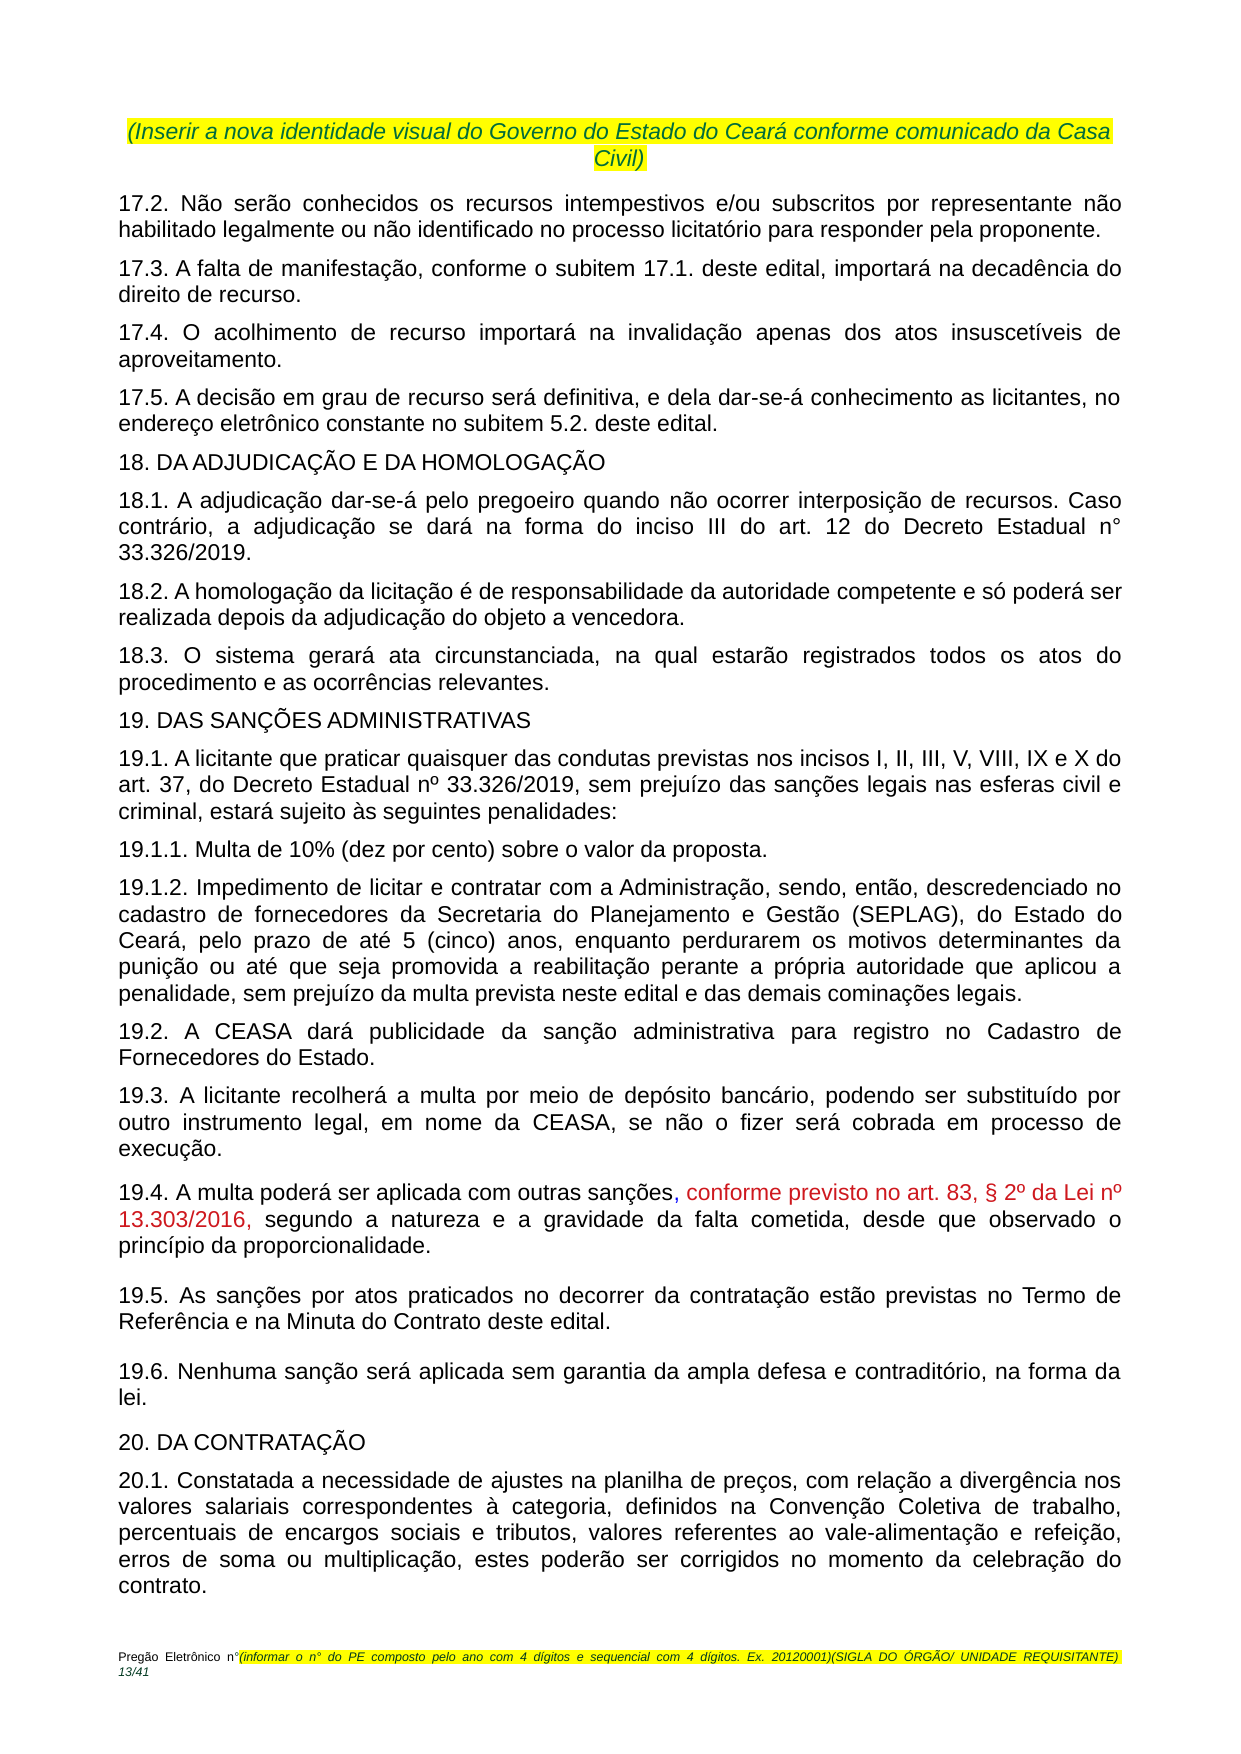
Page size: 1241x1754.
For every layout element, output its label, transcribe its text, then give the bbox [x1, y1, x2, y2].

text 19. DAS SANÇÕES ADMINISTRATIVAS [118, 707, 1122, 733]
text 19.2. A CEASA dará publicidade da sanção administrativa para registro no Cadastro de Fornecedores do Estado. [118, 1018, 1122, 1071]
text 20.1. Constatada a necessidade de ajustes na planilha de preços, com relação a divergência nos valores salariais correspondentes à categoria, definidos na Convenção Coletiva de trabalho, percentuais de encargos sociais e tributos, valores referentes ao vale-alimentação e refeição, erros de soma ou multiplicação, estes poderão ser corrigidos no momento da celebração do contrato. [118, 1467, 1122, 1598]
text 19.1. A licitante que praticar quaisquer das condutas previstas nos incisos I, II, III, V, VIII, IX e X do art. 37, do Decreto Estadual nº 33.326/2019, sem prejuízo das sanções legais nas esferas civil e criminal, estará sujeito às seguintes penalidades: [118, 745, 1122, 824]
text 17.4. O acolhimento de recurso importará na invalidação apenas dos atos insuscetíveis de aproveitamento. [118, 319, 1122, 372]
text 17.5. A decisão em grau de recurso será definitiva, e dela dar-se-á conhecimento as licitantes, no endereço eletrônico constante no subitem 5.2. deste edital. [118, 384, 1122, 437]
text 18. DA ADJUDICAÇÃO E DA HOMOLOGAÇÃO [118, 448, 1122, 475]
text 19.3. A licitante recolherá a multa por meio de depósito bancário, podendo ser substituído por outro instrumento legal, em nome da CEASA, se não o fizer será cobrada em processo de execução. [118, 1082, 1122, 1161]
text 19.1.1. Multa de 10% (dez por cento) sobre o valor da proposta. [118, 836, 1122, 862]
text 19.1.2. Impedimento de licitar e contratar com a Administração, sendo, então, descredenciado no cadastro de fornecedores da Secretaria do Planejamento e Gestão (SEPLAG), do Estado do Ceará, pelo prazo de até 5 (cinco) anos, enquanto perdurarem os motivos determinantes da punição ou até que seja promovida a reabilitação perante a própria autoridade que aplicou a penalidade, sem prejuízo da multa prevista neste edital e das demais cominações legais. [118, 874, 1122, 1006]
text 19.6. Nenhuma sanção será aplicada sem garantia da ampla defesa e contraditório, na forma da lei. [118, 1358, 1122, 1411]
text 18.2. A homologação da licitação é de responsabilidade da autoridade competente e só poderá ser realizada depois da adjudicação do objeto a vencedora. [118, 578, 1122, 630]
text 20. DA CONTRATAÇÃO [118, 1428, 1122, 1455]
text 18.3. O sistema gerará ata circunstanciada, na qual estarão registrados todos os atos do procedimento e as ocorrências relevantes. [118, 642, 1122, 695]
text 19.5. As sanções por atos praticados no decorrer da contratação estão previstas no Termo de Referência e na Minuta do Contrato deste edital. [118, 1282, 1122, 1334]
text 17.2. Não serão conhecidos os recursos intempestivos e/ou subscritos por representante não habilitado legalmente ou não identificado no processo licitatório para responder pela proponente. [118, 190, 1122, 243]
text 19.4. A multa poderá ser aplicada com outras sanções, conforme previsto no art. 83, § 2º da Lei nº 13.303/2016, segundo a natureza e a gravidade da falta cometida, desde que observado o princípio da proporcionalidade. [118, 1179, 1122, 1258]
text 17.3. A falta de manifestação, conforme o subitem 17.1. deste edital, importará na decadência do direito de recurso. [118, 255, 1122, 307]
text 18.1. A adjudicação dar-se-á pelo pregoeiro quando não ocorrer interposição de recursos. Caso contrário, a adjudicação se dará na forma do inciso III do art. 12 do Decreto Estadual n° 33.326/2019. [118, 487, 1122, 566]
